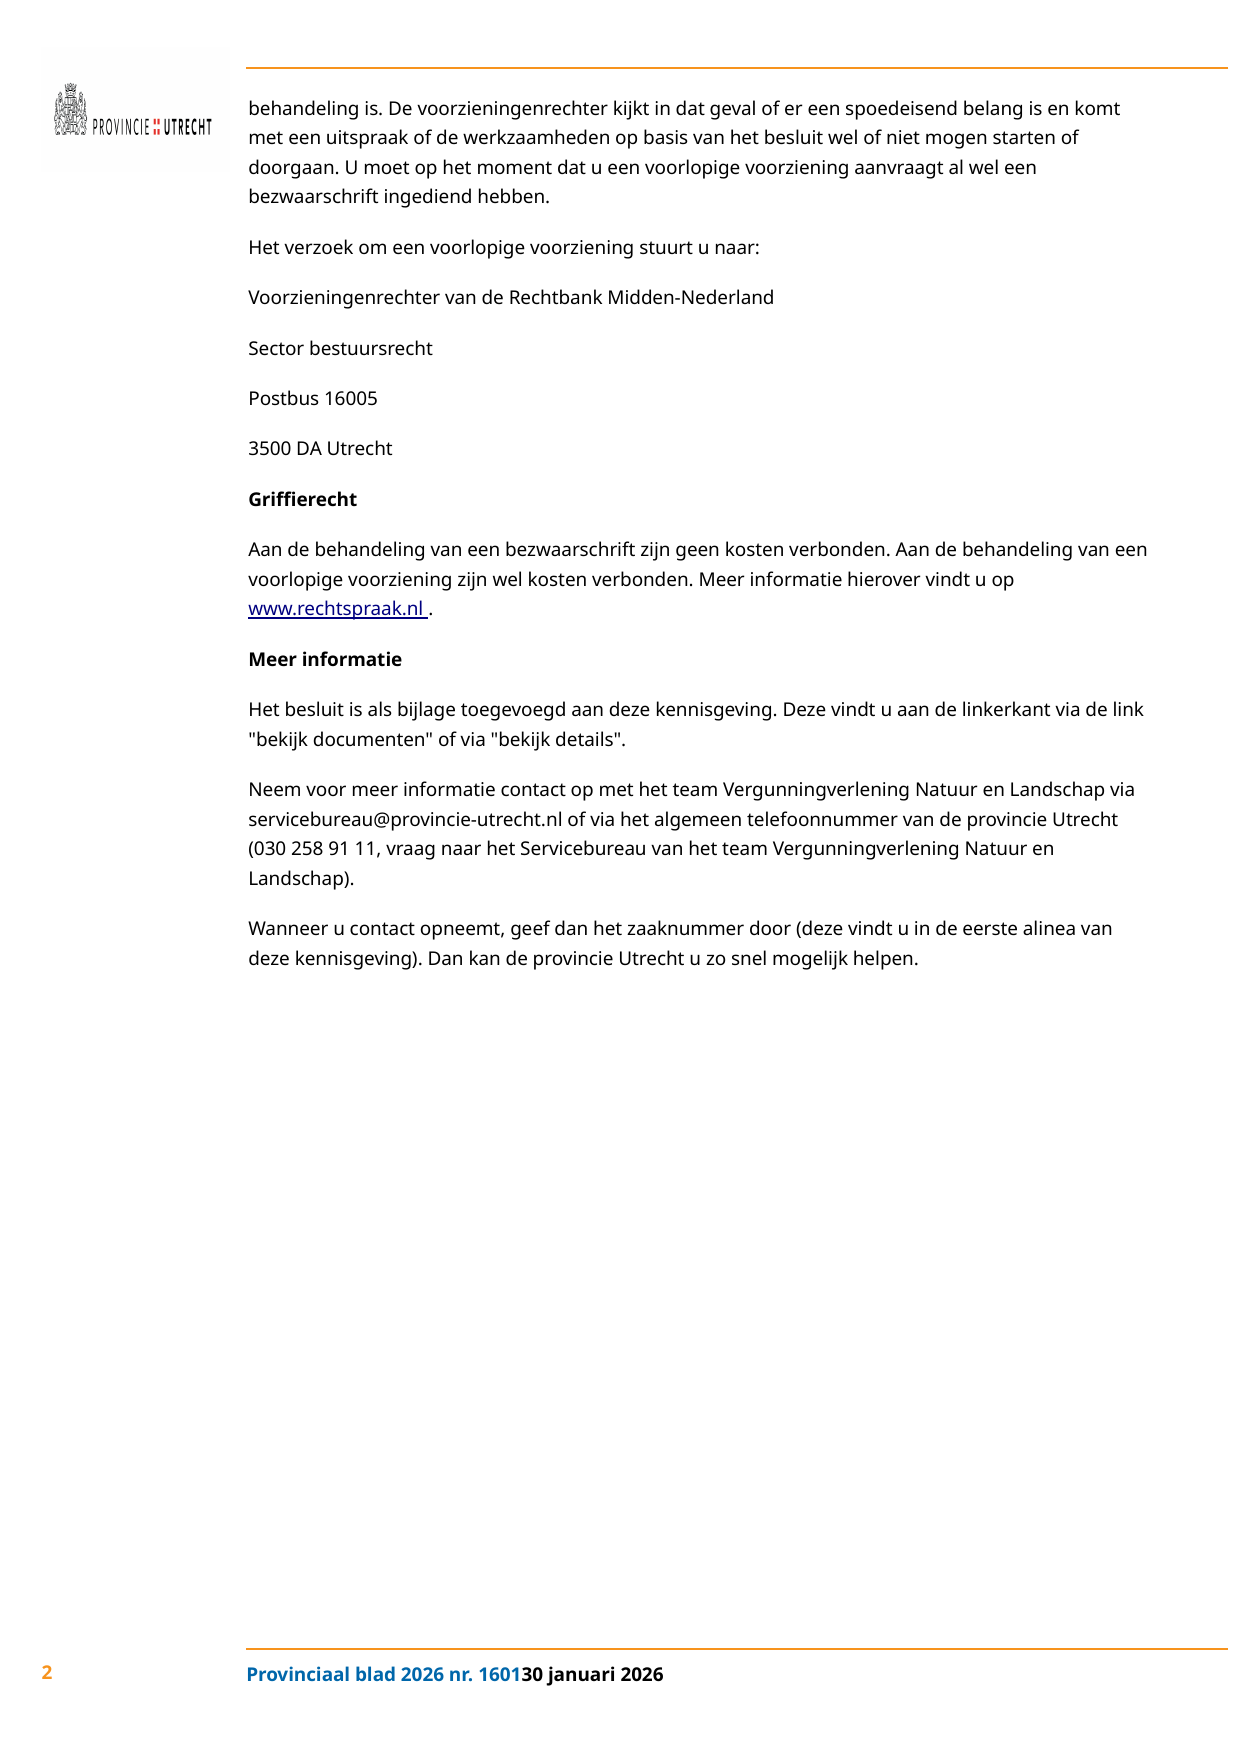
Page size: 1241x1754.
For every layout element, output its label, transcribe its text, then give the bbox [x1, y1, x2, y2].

text Sector bestuursrecht [248, 335, 1152, 361]
text Voorzieningenrechter van de Rechtbank Midden-Nederland [248, 284, 1152, 310]
text Griffierecht [248, 486, 1152, 512]
text Wanneer u contact opneemt, geef dan het zaaknummer door (deze vindt u in de eerste alinea van deze kennisgeving). Dan kan de provincie Utrecht u zo snel mogelijk helpen. [248, 916, 1152, 971]
text Postbus 16005 [248, 385, 1152, 411]
text Neem voor meer informatie contact op met het team Vergunningverlening Natuur en Landschap via servicebureau@provincie-utrecht.nl of via het algemeen telefoonnummer van de provincie Utrecht (030 258 91 11, vraag naar het Servicebureau van het team Vergunningverlening Natuur en Landschap). [248, 776, 1152, 891]
text Het verzoek om een voorlopige voorziening stuurt u naar: [248, 234, 1152, 260]
text behandeling is. De voorzieningenrechter kijkt in dat geval of er een spoedeisend belang is en komt met een uitspraak of de werkzaamheden op basis van het besluit wel of niet mogen starten of doorgaan. U moet op het moment dat u een voorlopige voorziening aanvraagt al wel een bezwaarschrift ingediend hebben. [248, 95, 1152, 209]
text 3500 DA Utrecht [248, 436, 1152, 461]
text Meer informatie [248, 646, 1152, 672]
text Het besluit is als bijlage toegevoegd aan deze kennisgeving. Deze vindt u aan de linkerkant via de link "bekijk documenten" of via "bekijk details". [248, 696, 1152, 752]
picture [41, 47, 231, 172]
text Aan de behandeling van een bezwaarschrift zijn geen kosten verbonden. Aan de behandeling van een voorlopige voorziening zijn wel kosten verbonden. Meer informatie hierover vindt u op www.rechtspraak.nl . [248, 536, 1152, 621]
